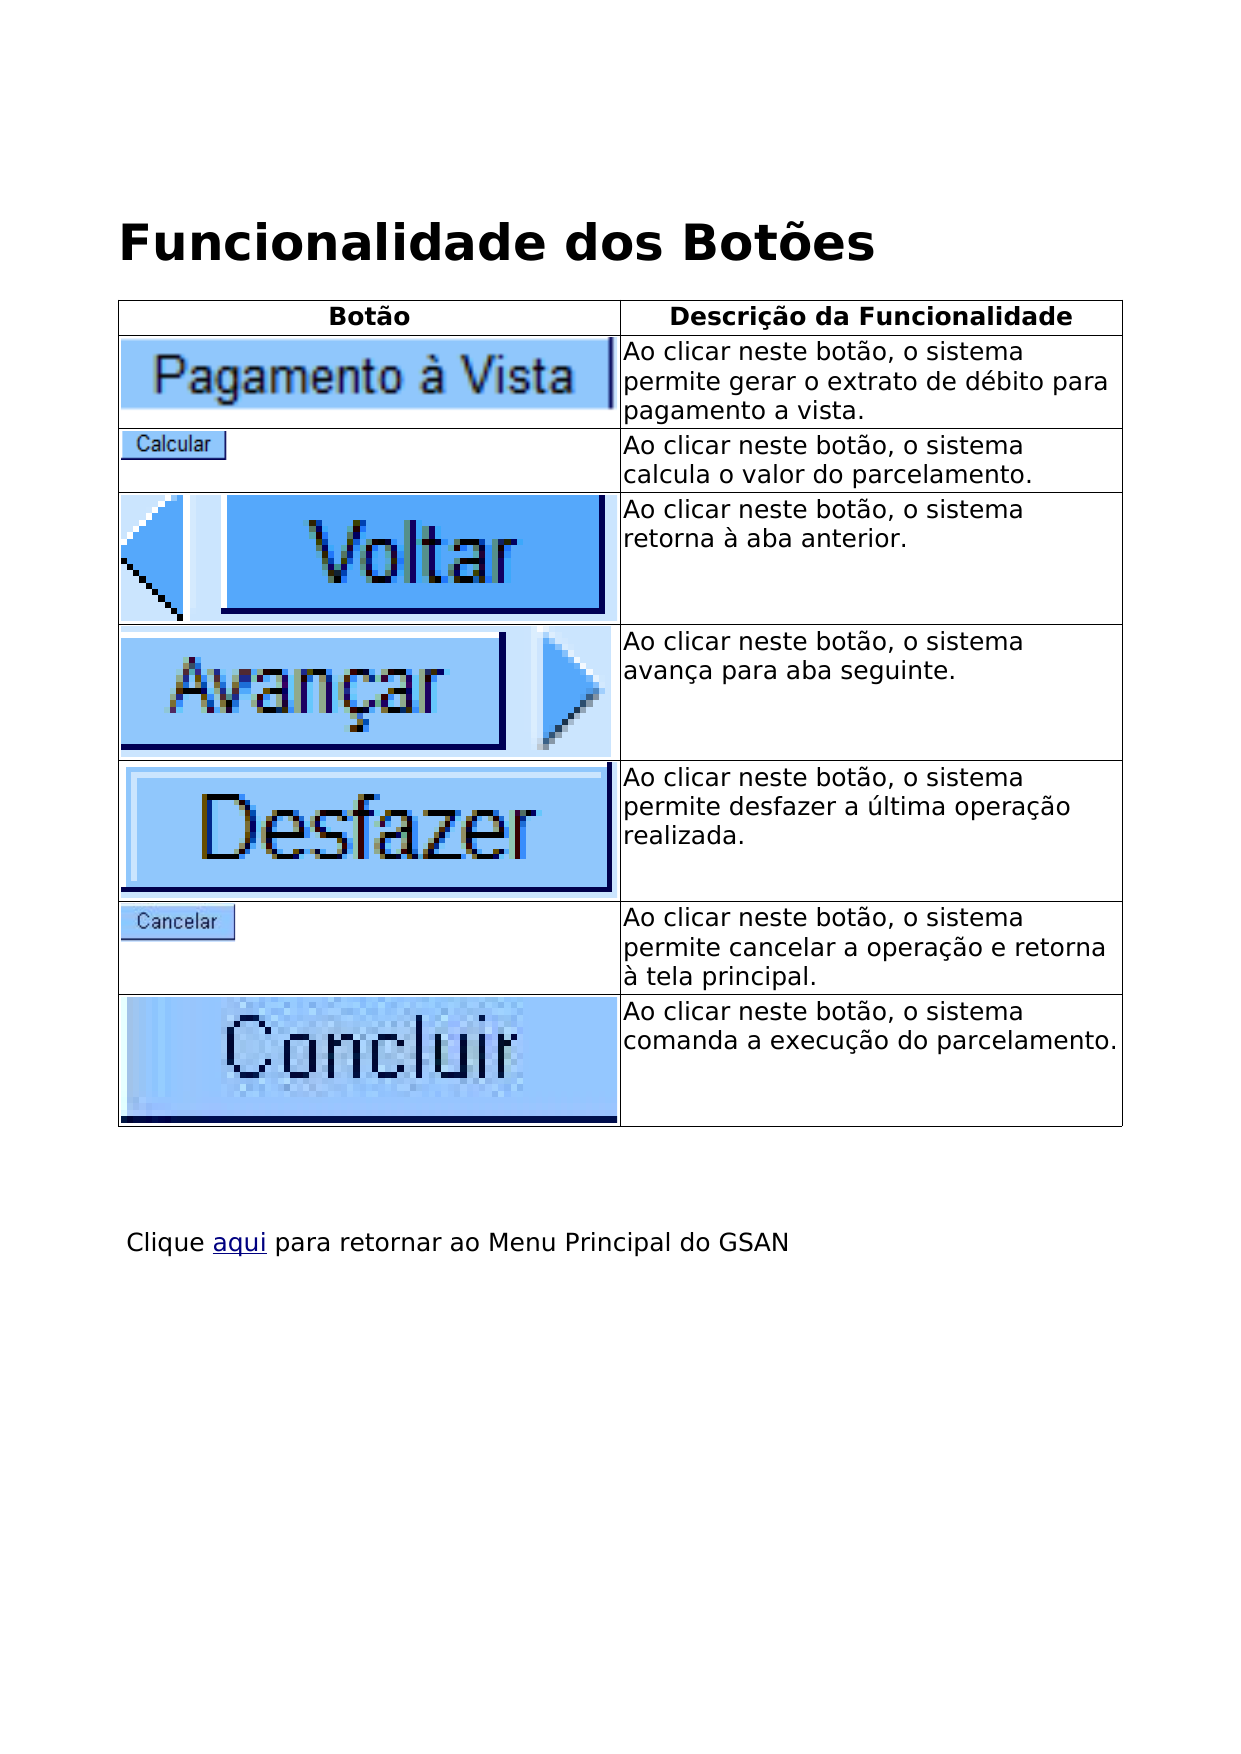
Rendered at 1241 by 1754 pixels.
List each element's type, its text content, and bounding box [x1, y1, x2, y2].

table_cell Ao clicar neste botão, o sistema permite gerar o extrato de débito para pagamento a vista. [621, 336, 1122, 428]
picture [121, 903, 236, 942]
table_cell Ao clicar neste botão, o sistema permite desfazer a última operação realizada. [621, 761, 1122, 901]
table_cell Ao clicar neste botão, o sistema avança para aba seguinte. [621, 625, 1122, 760]
table_cell [119, 336, 620, 428]
table_cell [119, 429, 620, 492]
picture [121, 626, 618, 757]
subtitle Funcionalidade dos Botões [118, 214, 1122, 272]
table_header Botão [119, 301, 620, 334]
table_cell Ao clicar neste botão, o sistema comanda a execução do parcelamento. [621, 995, 1122, 1126]
table_cell Ao clicar neste botão, o sistema calcula o valor do parcelamento. [621, 429, 1122, 492]
picture [121, 495, 618, 621]
table_cell [119, 902, 620, 994]
table_header Descrição da Funcionalidade [621, 301, 1122, 334]
picture [121, 997, 618, 1123]
text Clique aqui para retornar ao Menu Principal do GSAN [118, 1140, 1122, 1257]
table_cell [119, 995, 620, 1126]
table_cell Ao clicar neste botão, o sistema permite cancelar a operação e retorna à tela principal. [621, 902, 1122, 994]
picture [121, 337, 618, 414]
table_cell Ao clicar neste botão, o sistema retorna à aba anterior. [621, 493, 1122, 624]
picture [121, 431, 228, 460]
table_cell [119, 493, 620, 624]
table_cell [119, 761, 620, 901]
picture [121, 762, 618, 898]
table_cell [119, 625, 620, 760]
